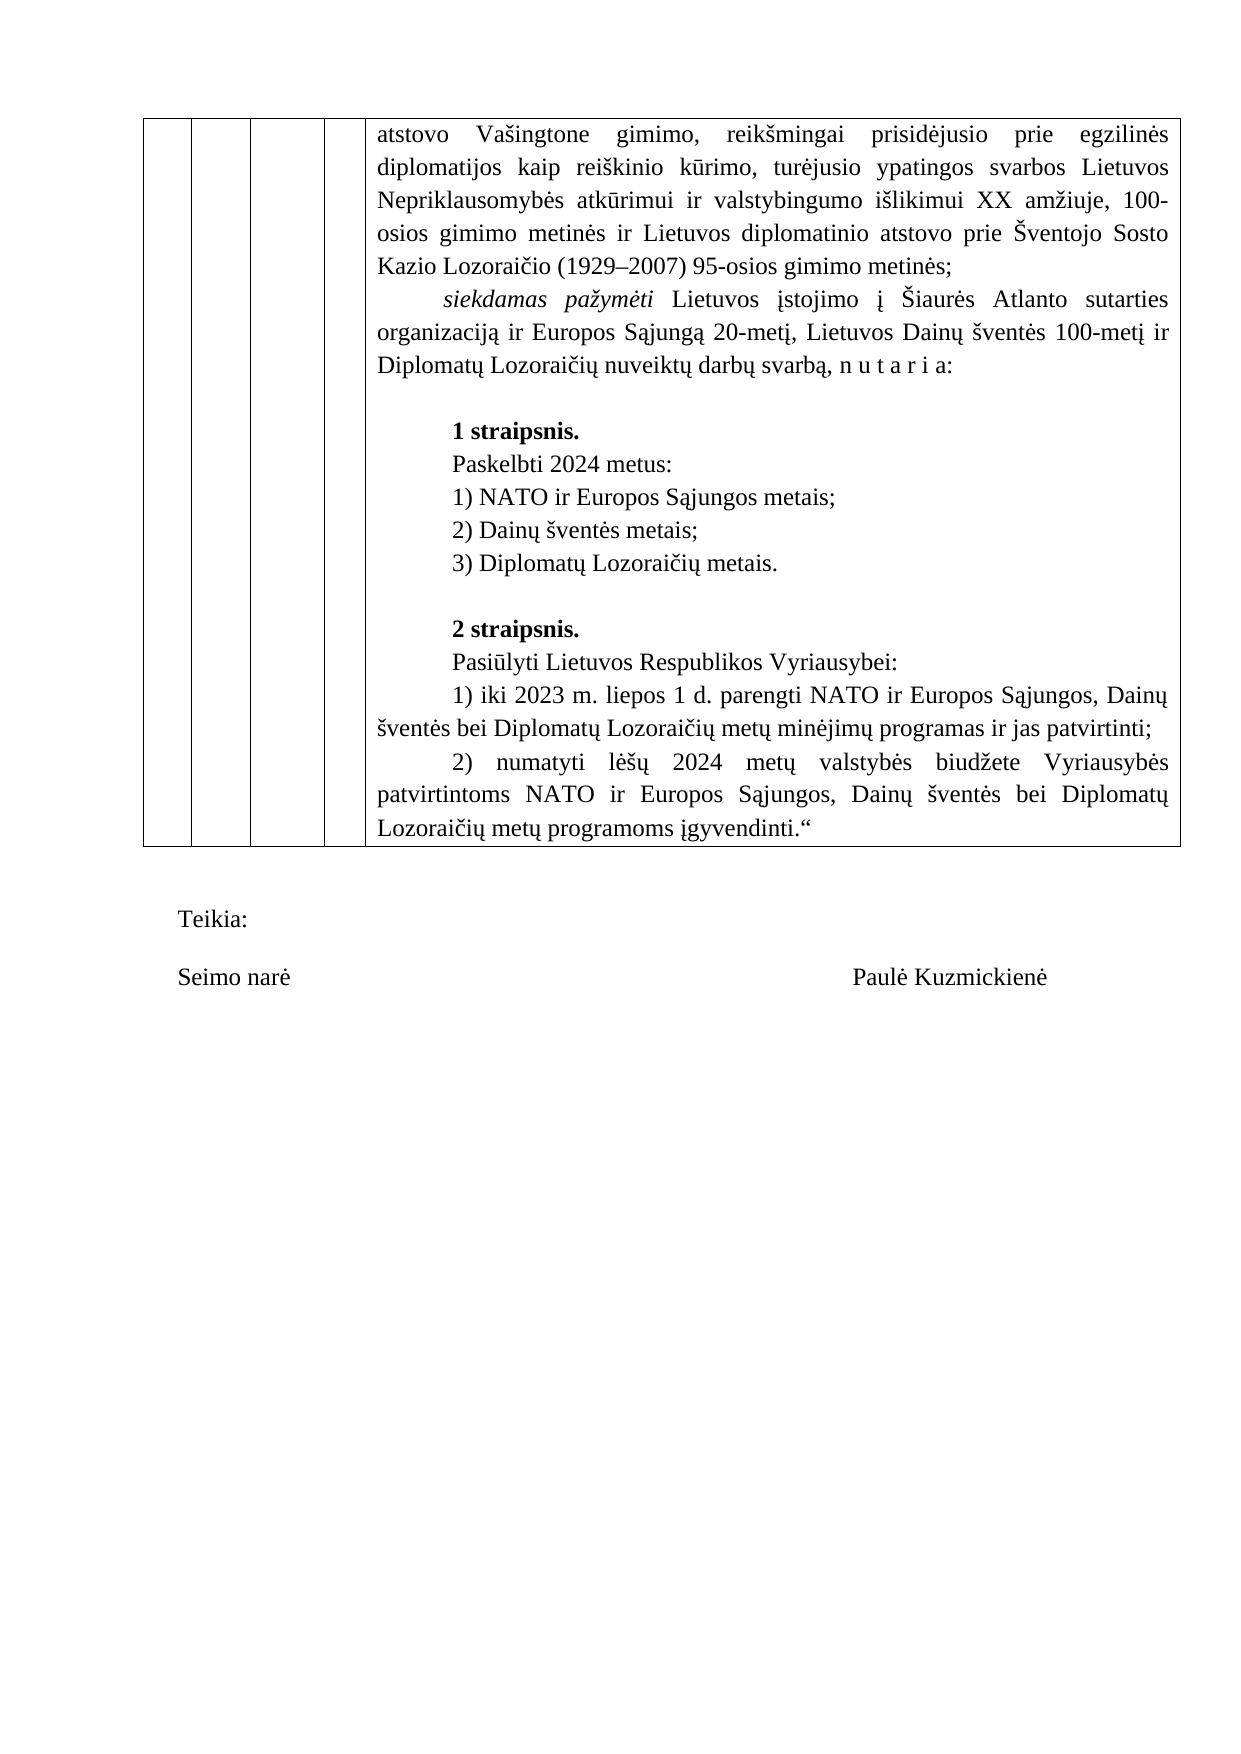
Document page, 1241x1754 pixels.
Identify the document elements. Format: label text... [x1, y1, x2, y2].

text Teikia: [177, 904, 1181, 933]
table_cell [144, 119, 191, 846]
table_cell [192, 119, 250, 846]
table_cell atstovo Vašingtone gimimo, reikšmingai prisidėjusio prie egzilinės diplomatijos kaip reiškinio kūrimo, turėjusio ypatingos svarbos Lietuvos Nepriklausomybės atkūrimui ir valstybingumo išlikimui XX amžiuje, 100-osios gimimo metinės ir Lietuvos diplomatinio atstovo prie Šventojo Sosto Kazio Lozoraičio (1929–2007) 95-osios gimimo metinės; siekdamas pažymėti Lietuvos įstojimo į Šiaurės Atlanto sutarties organizaciją ir Europos Sąjungą 20-metį, Lietuvos Dainų šventės 100-metį ir Diplomatų Lozoraičių nuveiktų darbų svarbą, nutaria: 1 straipsnis. Paskelbti 2024 metus: 1) NATO ir Europos Sąjungos metais; 2) Dainų šventės metais; 3) Diplomatų Lozoraičių metais. 2 straipsnis. Pasiūlyti Lietuvos Respublikos Vyriausybei: 1) iki 2023 m. liepos 1 d. parengti NATO ir Europos Sąjungos, Dainų šventės bei Diplomatų Lozoraičių metų minėjimų programas ir jas patvirtinti; 2) numatyti lėšų 2024 metų valstybės biudžete Vyriausybės patvirtintoms NATO ir Europos Sąjungos, Dainų šventės bei Diplomatų Lozoraičių metų programoms įgyvendinti.“ [366, 119, 1180, 846]
table_cell [325, 119, 365, 846]
text Seimo narė Paulė Kuzmickienė [177, 962, 1181, 990]
table_cell [251, 119, 324, 846]
